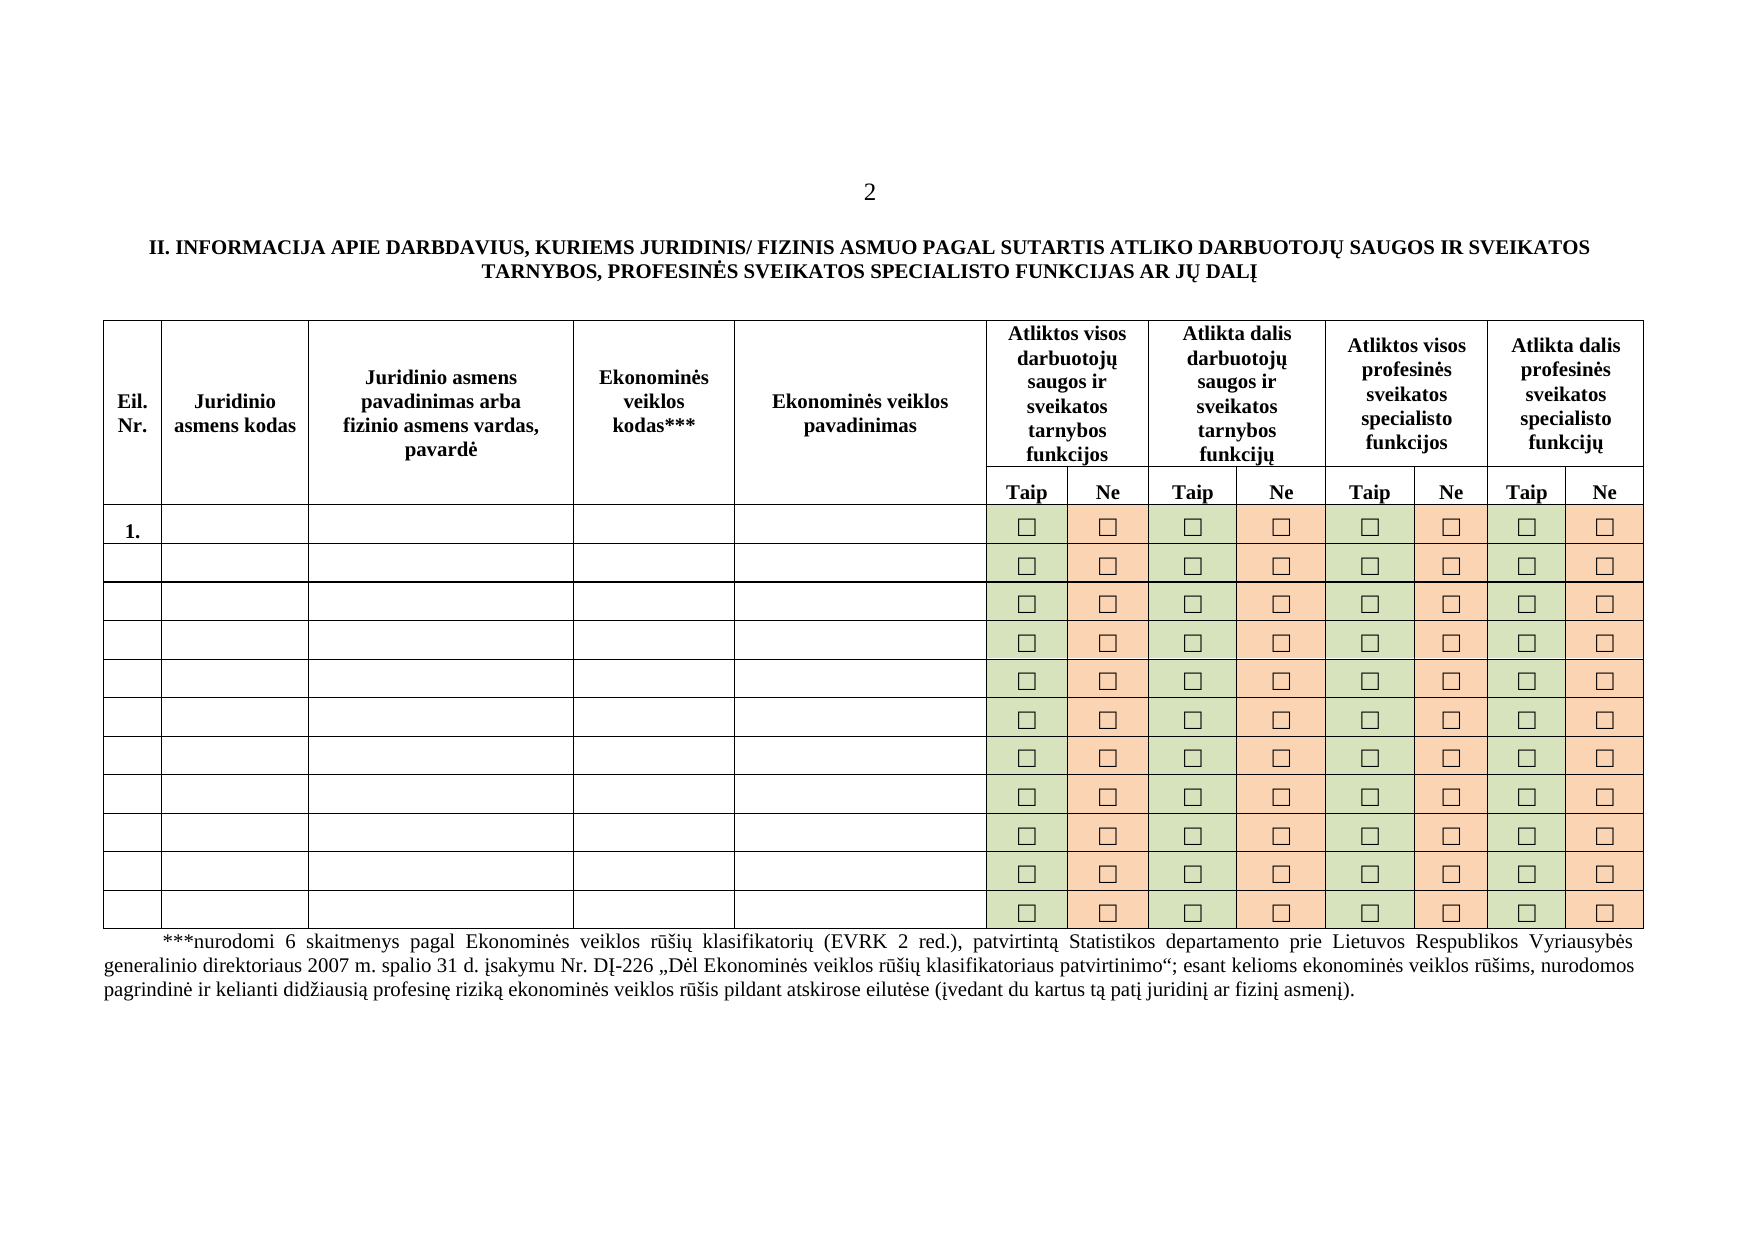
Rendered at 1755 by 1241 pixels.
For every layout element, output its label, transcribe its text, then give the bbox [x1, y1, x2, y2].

table_cell □ [1326, 814, 1414, 851]
table_cell [574, 698, 734, 736]
table_cell □ [1149, 775, 1236, 813]
table_cell □ [1237, 544, 1325, 581]
table_cell □ [1415, 814, 1487, 851]
table_cell Ne [1566, 467, 1643, 504]
table_cell □ [1326, 621, 1414, 658]
table_cell Ne [1415, 467, 1487, 504]
table_cell [104, 698, 161, 736]
table_cell □ [1415, 737, 1487, 774]
table_cell [309, 775, 573, 813]
table_cell □ [1149, 505, 1236, 543]
table_cell □ [987, 698, 1067, 736]
table_cell □ [987, 660, 1067, 697]
table_cell □ [1415, 621, 1487, 658]
table_cell [574, 737, 734, 774]
table_cell □ [1068, 698, 1148, 736]
table_cell □ [1149, 737, 1236, 774]
table_cell Ne [1237, 467, 1325, 504]
table_cell □ [1415, 583, 1487, 620]
table_cell □ [1068, 737, 1148, 774]
table_cell □ [1488, 621, 1565, 658]
table_cell □ [1068, 583, 1148, 620]
table_cell □ [1149, 891, 1236, 928]
table_header Juridinio asmens kodas [162, 321, 308, 504]
table_cell □ [1149, 621, 1236, 658]
table_cell □ [1488, 698, 1565, 736]
table_cell □ [1488, 775, 1565, 813]
table_cell [162, 814, 308, 851]
table_cell □ [1068, 505, 1148, 543]
table_cell [735, 698, 986, 736]
table_cell [104, 814, 161, 851]
table_cell [309, 891, 573, 928]
table_cell □ [987, 505, 1067, 543]
table_header Eil. Nr. [104, 321, 161, 504]
text II. INFORMACIJA APIE DARBDAVIUS, KURIEMS JURIDINIS/ FIZINIS ASMUO PAGAL SUTARTIS ATLIKO DARBUOTOJŲ SAUGOS IR SVEIKATOS TARNYBOS, PROFESINĖS SVEIKATOS SPECIALISTO FUNKCIJAS AR JŲ DALĮ [103, 235, 1636, 283]
table_cell [735, 505, 986, 543]
table_cell □ [1237, 814, 1325, 851]
table_cell [162, 852, 308, 890]
table_cell [309, 814, 573, 851]
table_cell □ [1566, 814, 1643, 851]
table_cell □ [1149, 698, 1236, 736]
table_cell □ [1488, 660, 1565, 697]
table_cell □ [987, 891, 1067, 928]
table_cell [104, 660, 161, 697]
table_cell □ [1488, 852, 1565, 890]
table_cell [735, 852, 986, 890]
table_cell [574, 814, 734, 851]
table_cell □ [1488, 891, 1565, 928]
table_header Atliktos visos darbuotojų saugos ir sveikatos tarnybos funkcijos [987, 321, 1148, 466]
table_cell □ [1326, 775, 1414, 813]
table_cell □ [1149, 583, 1236, 620]
table_cell □ [1566, 775, 1643, 813]
table_cell [574, 775, 734, 813]
table_cell Taip [1149, 467, 1236, 504]
table_cell [574, 544, 734, 581]
table_cell □ [1237, 698, 1325, 736]
table_cell □ [1415, 775, 1487, 813]
table_cell □ [1149, 544, 1236, 581]
text ***nurodomi 6 skaitmenys pagal Ekonominės veiklos rūšių klasifikatorių (EVRK 2 red.), patvirtintą Statistikos departamento prie Lietuvos Respublikos Vyriausybės generalinio direktoriaus 2007 m. spalio 31 d. įsakymu Nr. DĮ-226 „Dėl Ekonominės veiklos rūšių klasifikatoriaus patvirtinimo“; esant kelioms ekonominės veiklos rūšims, nurodomos pagrindinė ir kelianti didžiausią profesinę riziką ekonominės veiklos rūšis pildant atskirose eilutėse (įvedant du kartus tą patį juridinį ar fizinį asmenį). [103, 929, 1636, 1001]
table_cell □ [1326, 544, 1414, 581]
table_cell □ [987, 852, 1067, 890]
table_cell □ [1237, 775, 1325, 813]
table_cell □ [1415, 891, 1487, 928]
table_header Juridinio asmens pavadinimas arba fizinio asmens vardas, pavardė [309, 321, 573, 504]
table_cell Taip [987, 467, 1067, 504]
table_cell □ [1237, 660, 1325, 697]
table_cell □ [1149, 814, 1236, 851]
table_header Atlikta dalis profesinės sveikatos specialisto funkcijų [1488, 321, 1643, 466]
table_cell [574, 852, 734, 890]
table_cell □ [1566, 505, 1643, 543]
table_cell Ne [1068, 467, 1148, 504]
table_cell □ [1237, 583, 1325, 620]
table_cell □ [987, 544, 1067, 581]
table_cell Taip [1488, 467, 1565, 504]
table_cell □ [1566, 621, 1643, 658]
table_cell [162, 775, 308, 813]
table_cell Taip [1326, 467, 1414, 504]
table_cell [735, 891, 986, 928]
table_cell [104, 583, 161, 620]
table_cell □ [1566, 544, 1643, 581]
table_cell [309, 505, 573, 543]
table_cell □ [1068, 660, 1148, 697]
table_header Ekonominės veiklos kodas*** [574, 321, 734, 504]
table_cell □ [987, 775, 1067, 813]
table_cell [309, 621, 573, 658]
table_cell [574, 621, 734, 658]
table_cell [309, 660, 573, 697]
table_cell [162, 660, 308, 697]
table_cell [162, 698, 308, 736]
table_cell □ [1566, 698, 1643, 736]
table_cell □ [1326, 698, 1414, 736]
table_cell [735, 775, 986, 813]
table_cell [735, 583, 986, 620]
table_cell [162, 621, 308, 658]
table_cell [162, 737, 308, 774]
table_cell [162, 544, 308, 581]
table_cell □ [1326, 852, 1414, 890]
table_cell [104, 621, 161, 658]
table_cell [162, 583, 308, 620]
table_cell [104, 544, 161, 581]
table_cell [309, 698, 573, 736]
table_cell □ [1566, 852, 1643, 890]
table_cell □ [1566, 737, 1643, 774]
table_cell □ [1415, 660, 1487, 697]
table_cell □ [1415, 698, 1487, 736]
table_cell □ [1566, 583, 1643, 620]
table_cell □ [1237, 621, 1325, 658]
table_cell □ [1326, 583, 1414, 620]
table_cell □ [1068, 814, 1148, 851]
table_cell □ [1237, 505, 1325, 543]
table_cell □ [1488, 544, 1565, 581]
table_cell □ [1566, 891, 1643, 928]
table_cell □ [1237, 852, 1325, 890]
table_cell □ [1237, 737, 1325, 774]
table_cell □ [1068, 544, 1148, 581]
table_cell □ [987, 814, 1067, 851]
table_cell □ [1415, 505, 1487, 543]
table_cell □ [1068, 891, 1148, 928]
table_cell [735, 660, 986, 697]
table_cell [162, 891, 308, 928]
table_header Ekonominės veiklos pavadinimas [735, 321, 986, 504]
table_cell [104, 737, 161, 774]
table_header Atliktos visos profesinės sveikatos specialisto funkcijos [1326, 321, 1487, 466]
table_cell □ [1488, 505, 1565, 543]
table_cell [574, 583, 734, 620]
table_cell □ [987, 737, 1067, 774]
table_cell [104, 891, 161, 928]
table_cell [574, 660, 734, 697]
table_cell □ [1488, 737, 1565, 774]
table_cell □ [1415, 544, 1487, 581]
table_cell [309, 852, 573, 890]
table_cell □ [1326, 891, 1414, 928]
table_cell □ [987, 621, 1067, 658]
table_cell □ [1326, 505, 1414, 543]
table_cell [309, 544, 573, 581]
table_cell [574, 505, 734, 543]
table_cell [104, 775, 161, 813]
table_cell 1. [104, 505, 161, 543]
table_cell [309, 737, 573, 774]
table_cell □ [987, 583, 1067, 620]
table_cell [735, 737, 986, 774]
table_cell □ [1068, 621, 1148, 658]
table_cell □ [1237, 891, 1325, 928]
table_cell □ [1326, 660, 1414, 697]
table_cell □ [1488, 583, 1565, 620]
table_cell □ [1149, 852, 1236, 890]
table_cell □ [1068, 852, 1148, 890]
table_cell [574, 891, 734, 928]
table_cell □ [1566, 660, 1643, 697]
table_cell [162, 505, 308, 543]
table_cell [309, 583, 573, 620]
table_cell □ [1149, 660, 1236, 697]
table_cell [735, 814, 986, 851]
table_cell [104, 852, 161, 890]
table_cell □ [1415, 852, 1487, 890]
table_cell □ [1488, 814, 1565, 851]
table_cell [735, 544, 986, 581]
table_header Atlikta dalis darbuotojų saugos ir sveikatos tarnybos funkcijų [1149, 321, 1325, 466]
table_cell [735, 621, 986, 658]
table_cell □ [1068, 775, 1148, 813]
table_cell □ [1326, 737, 1414, 774]
